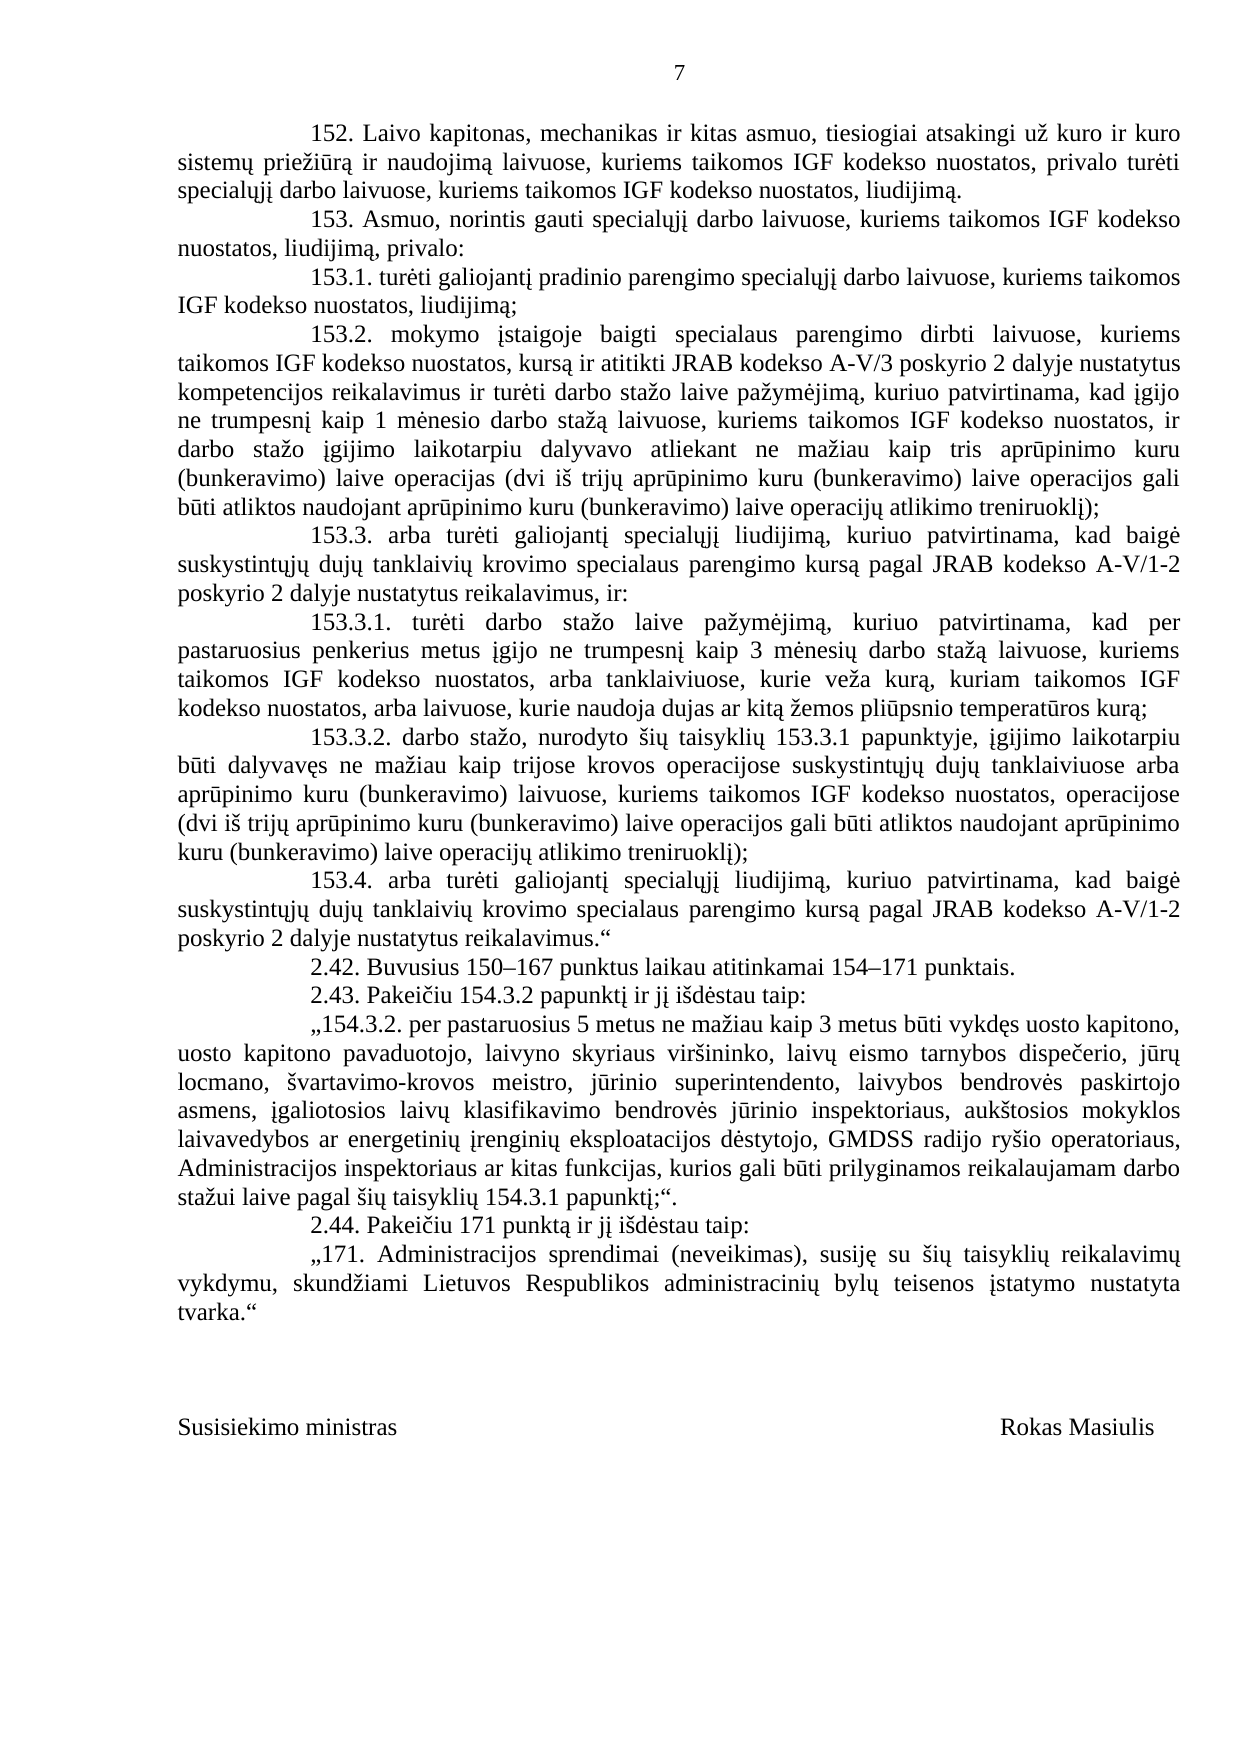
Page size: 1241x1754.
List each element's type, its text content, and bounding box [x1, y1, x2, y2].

text 2.43. Pakeičiu 154.3.2 papunktį ir jį išdėstau taip: [177, 981, 1181, 1009]
text 153.3.1. turėti darbo stažo laive pažymėjimą, kuriuo patvirtinama, kad per pastaruosius penkerius metus įgijo ne trumpesnį kaip 3 mėnesių darbo stažą laivuose, kuriems taikomos IGF kodekso nuostatos, arba tanklaiviuose, kurie veža kurą, kuriam taikomos IGF kodekso nuostatos, arba laivuose, kurie naudoja dujas ar kitą žemos pliūpsnio temperatūros kurą; [177, 607, 1181, 722]
text „154.3.2. per pastaruosius 5 metus ne mažiau kaip 3 metus būti vykdęs uosto kapitono, uosto kapitono pavaduotojo, laivyno skyriaus viršininko, laivų eismo tarnybos dispečerio, jūrų locmano, švartavimo-krovos meistro, jūrinio superintendento, laivybos bendrovės paskirtojo asmens, įgaliotosios laivų klasifikavimo bendrovės jūrinio inspektoriaus, aukštosios mokyklos laivavedybos ar energetinių įrenginių eksploatacijos dėstytojo, GMDSS radijo ryšio operatoriaus, Administracijos inspektoriaus ar kitas funkcijas, kurios gali būti prilyginamos reikalaujamam darbo stažui laive pagal šių taisyklių 154.3.1 papunktį;“. [177, 1009, 1181, 1211]
text Susisiekimo ministras Rokas Masiulis [177, 1412, 1181, 1441]
text 153. Asmuo, norintis gauti specialųjį darbo laivuose, kuriems taikomos IGF kodekso nuostatos, liudijimą, privalo: [177, 204, 1181, 262]
text 153.3. arba turėti galiojantį specialųjį liudijimą, kuriuo patvirtinama, kad baigė suskystintųjų dujų tanklaivių krovimo specialaus parengimo kursą pagal JRAB kodekso A-V/1-2 poskyrio 2 dalyje nustatytus reikalavimus, ir: [177, 521, 1181, 607]
text 2.44. Pakeičiu 171 punktą ir jį išdėstau taip: [177, 1211, 1181, 1239]
text „171. Administracijos sprendimai (neveikimas), susiję su šių taisyklių reikalavimų vykdymu, skundžiami Lietuvos Respublikos administracinių bylų teisenos įstatymo nustatyta tvarka.“ [177, 1239, 1181, 1326]
text 152. Laivo kapitonas, mechanikas ir kitas asmuo, tiesiogiai atsakingi už kuro ir kuro sistemų priežiūrą ir naudojimą laivuose, kuriems taikomos IGF kodekso nuostatos, privalo turėti specialųjį darbo laivuose, kuriems taikomos IGF kodekso nuostatos, liudijimą. [177, 118, 1181, 204]
text 2.42. Buvusius 150–167 punktus laikau atitinkamai 154–171 punktais. [177, 952, 1181, 981]
text 153.4. arba turėti galiojantį specialųjį liudijimą, kuriuo patvirtinama, kad baigė suskystintųjų dujų tanklaivių krovimo specialaus parengimo kursą pagal JRAB kodekso A-V/1-2 poskyrio 2 dalyje nustatytus reikalavimus.“ [177, 866, 1181, 952]
text 153.2. mokymo įstaigoje baigti specialaus parengimo dirbti laivuose, kuriems taikomos IGF kodekso nuostatos, kursą ir atitikti JRAB kodekso A-V/3 poskyrio 2 dalyje nustatytus kompetencijos reikalavimus ir turėti darbo stažo laive pažymėjimą, kuriuo patvirtinama, kad įgijo ne trumpesnį kaip 1 mėnesio darbo stažą laivuose, kuriems taikomos IGF kodekso nuostatos, ir darbo stažo įgijimo laikotarpiu dalyvavo atliekant ne mažiau kaip tris aprūpinimo kuru (bunkeravimo) laive operacijas (dvi iš trijų aprūpinimo kuru (bunkeravimo) laive operacijos gali būti atliktos naudojant aprūpinimo kuru (bunkeravimo) laive operacijų atlikimo treniruoklį); [177, 319, 1181, 521]
text 153.1. turėti galiojantį pradinio parengimo specialųjį darbo laivuose, kuriems taikomos IGF kodekso nuostatos, liudijimą; [177, 262, 1181, 319]
text 153.3.2. darbo stažo, nurodyto šių taisyklių 153.3.1 papunktyje, įgijimo laikotarpiu būti dalyvavęs ne mažiau kaip trijose krovos operacijose suskystintųjų dujų tanklaiviuose arba aprūpinimo kuru (bunkeravimo) laivuose, kuriems taikomos IGF kodekso nuostatos, operacijose (dvi iš trijų aprūpinimo kuru (bunkeravimo) laive operacijos gali būti atliktos naudojant aprūpinimo kuru (bunkeravimo) laive operacijų atlikimo treniruoklį); [177, 722, 1181, 866]
